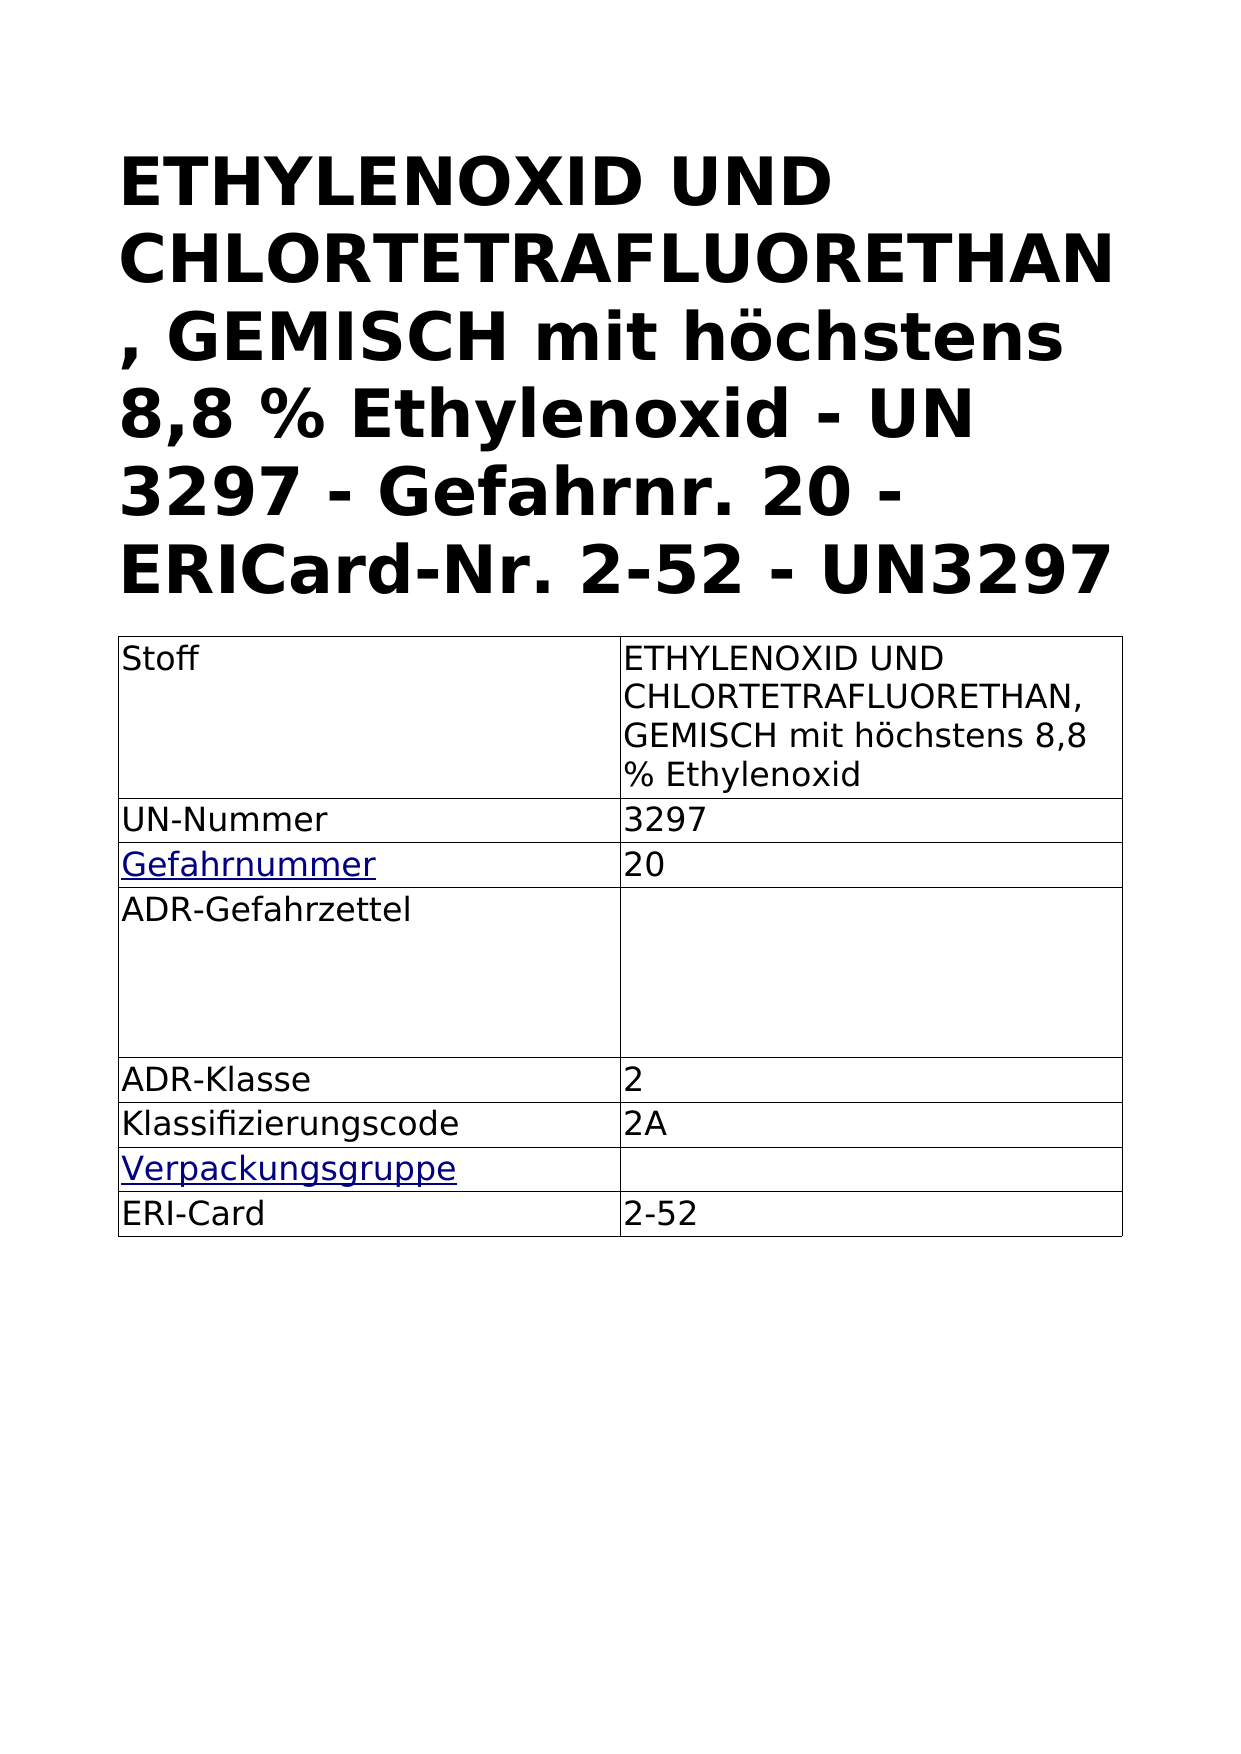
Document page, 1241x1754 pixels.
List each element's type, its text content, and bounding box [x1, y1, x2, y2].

table_cell [621, 1148, 1122, 1191]
table_cell Verpackungsgruppe [119, 1148, 620, 1191]
table_header Stoff [119, 637, 620, 797]
table_cell ERI-Card [119, 1192, 620, 1236]
table_cell ADR-Gefahrzettel [119, 888, 620, 1057]
table_cell 2 [621, 1058, 1122, 1102]
table_cell ADR-Klasse [119, 1058, 620, 1102]
table_cell 2A [621, 1103, 1122, 1147]
table_cell Gefahrnummer [119, 843, 620, 887]
table_cell 2-52 [621, 1192, 1122, 1236]
table_cell 20 [621, 843, 1122, 887]
subtitle ETHYLENOXID UND CHLORTETRAFLUORETHAN, GEMISCH mit höchstens 8,8 % Ethylenoxid - UN 3297 - Gefahrnr. 20 - ERICard-Nr. 2-52 - UN3297 [118, 143, 1122, 609]
table_header ETHYLENOXID UND CHLORTETRAFLUORETHAN, GEMISCH mit höchstens 8,8 % Ethylenoxid [621, 637, 1122, 797]
table_cell 3297 [621, 799, 1122, 842]
table_cell Klassifizierungscode [119, 1103, 620, 1147]
table_cell UN-Nummer [119, 799, 620, 842]
table_cell [621, 888, 1122, 1057]
